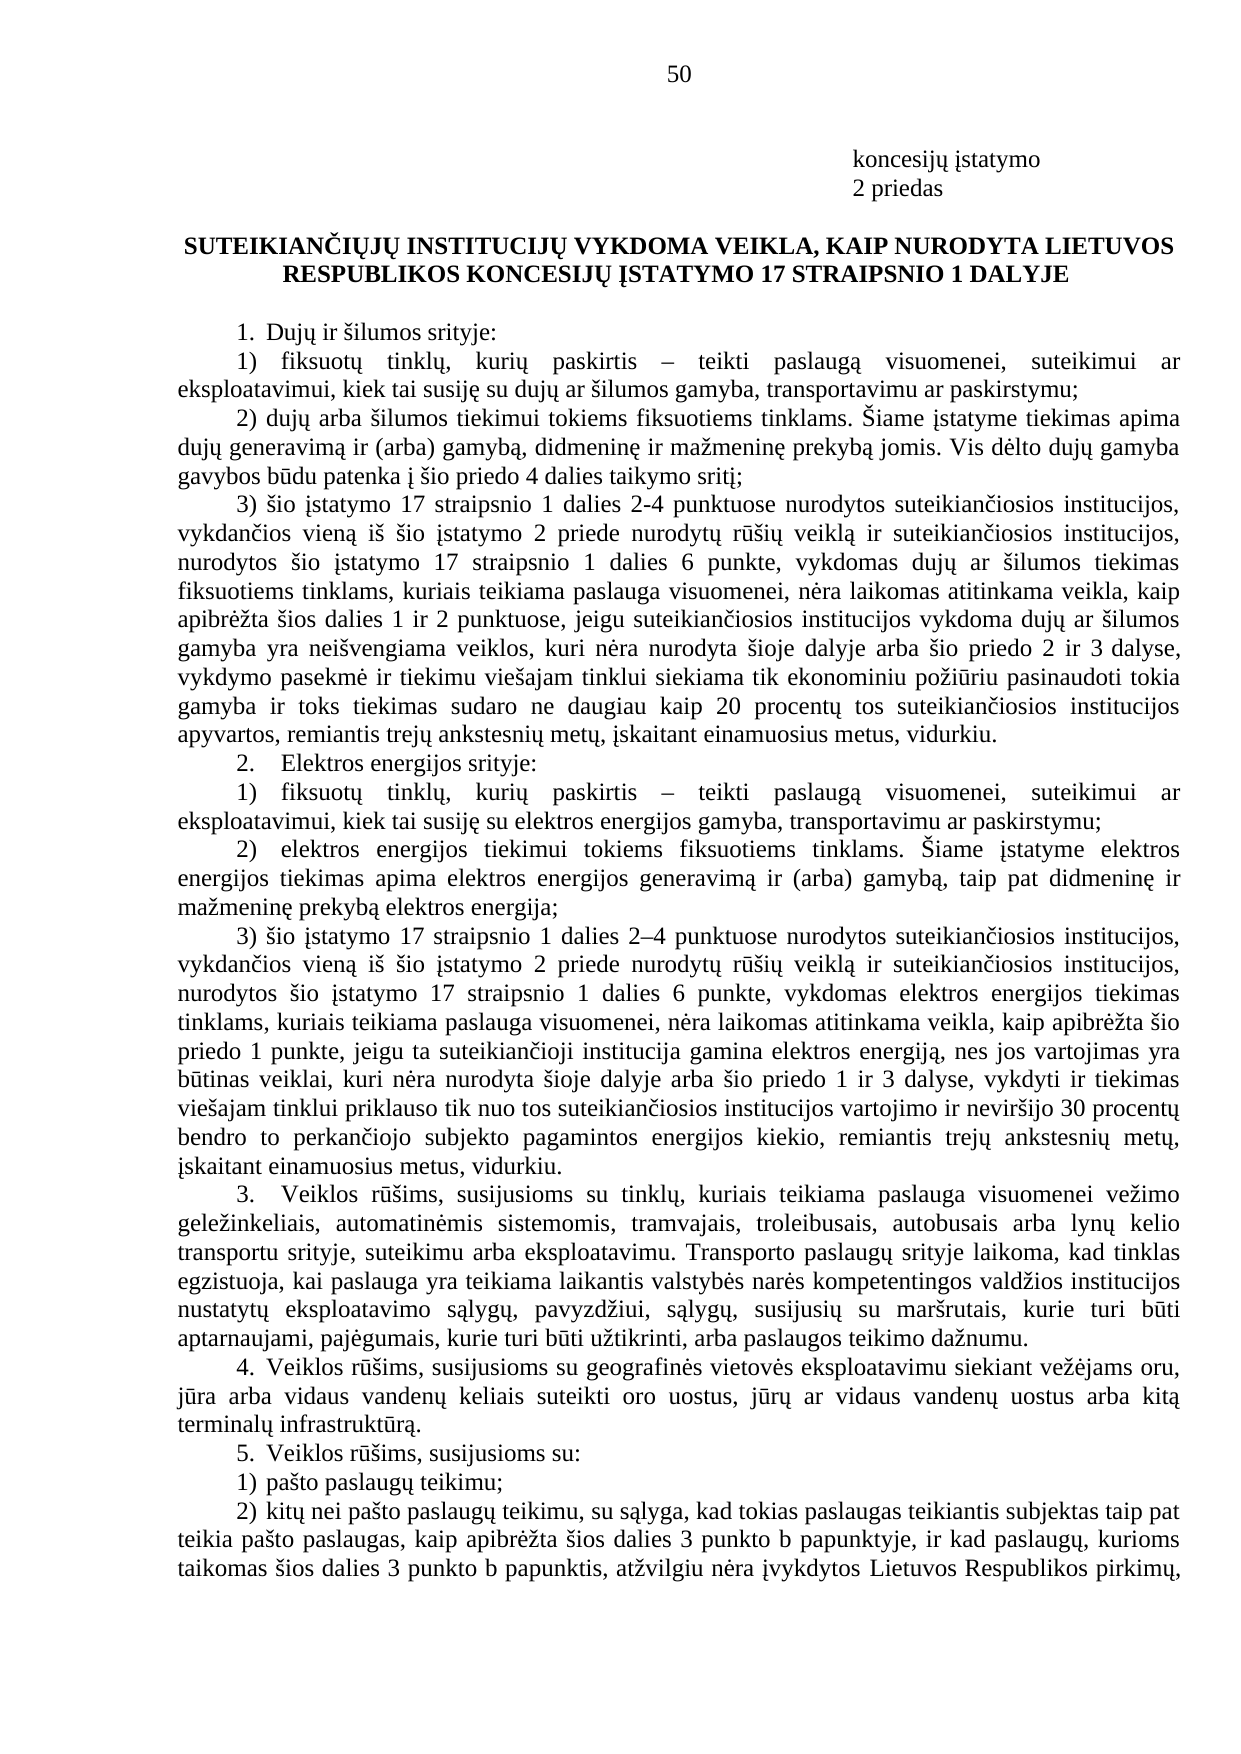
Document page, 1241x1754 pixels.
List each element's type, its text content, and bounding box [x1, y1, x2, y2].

text 4. Veiklos rūšims, susijusioms su geografinės vietovės eksploatavimu siekiant vežėjams oru, jūra arba vidaus vandenų keliais suteikti oro uostus, jūrų ar vidaus vandenų uostus arba kitą terminalų infrastruktūrą. [177, 1352, 1181, 1438]
text 1) fiksuotų tinklų, kurių paskirtis – teikti paslaugą visuomenei, suteikimui ar eksploatavimui, kiek tai susiję su dujų ar šilumos gamyba, transportavimu ar paskirstymu; [177, 346, 1181, 403]
text 3) šio įstatymo 17 straipsnio 1 dalies 2–4 punktuose nurodytos suteikiančiosios institucijos, vykdančios vieną iš šio įstatymo 2 priede nurodytų rūšių veiklą ir suteikiančiosios institucijos, nurodytos šio įstatymo 17 straipsnio 1 dalies 6 punkte, vykdomas elektros energijos tiekimas tinklams, kuriais teikiama paslauga visuomenei, nėra laikomas atitinkama veikla, kaip apibrėžta šio priedo 1 punkte, jeigu ta suteikiančioji institucija gamina elektros energiją, nes jos vartojimas yra būtinas veiklai, kuri nėra nurodyta šioje dalyje arba šio priedo 1 ir 3 dalyse, vykdyti ir tiekimas viešajam tinklui priklauso tik nuo tos suteikiančiosios institucijos vartojimo ir neviršijo 30 procentų bendro to perkančiojo subjekto pagamintos energijos kiekio, remiantis trejų ankstesnių metų, įskaitant einamuosius metus, vidurkiu. [177, 921, 1181, 1179]
text 1) fiksuotų tinklų, kurių paskirtis – teikti paslaugą visuomenei, suteikimui ar eksploatavimui, kiek tai susiję su elektros energijos gamyba, transportavimu ar paskirstymu; [177, 777, 1181, 834]
text 2) elektros energijos tiekimui tokiems fiksuotiems tinklams. Šiame įstatyme elektros energijos tiekimas apima elektros energijos generavimą ir (arba) gamybą, taip pat didmeninę ir mažmeninę prekybą elektros energija; [177, 834, 1181, 921]
text 5. Veiklos rūšims, susijusioms su: [177, 1438, 1181, 1467]
text SUTEIKIANČIŲJŲ INSTITUCIJŲ VYKDOMA VEIKLA, KAIP NURODYTA LIETUVOS RESPUBLIKOS KONCESIJŲ ĮSTATYMO 17 STRAIPSNIO 1 DALYJE [177, 231, 1181, 288]
text 2) kitų nei pašto paslaugų teikimu, su sąlyga, kad tokias paslaugas teikiantis subjektas taip pat teikia pašto paslaugas, kaip apibrėžta šios dalies 3 punkto b papunktyje, ir kad paslaugų, kurioms taikomas šios dalies 3 punkto b papunktis, atžvilgiu nėra įvykdytos Lietuvos Respublikos pirkimų, [177, 1496, 1181, 1582]
text 2) dujų arba šilumos tiekimui tokiems fiksuotiems tinklams. Šiame įstatyme tiekimas apima dujų generavimą ir (arba) gamybą, didmeninę ir mažmeninę prekybą jomis. Vis dėlto dujų gamyba gavybos būdu patenka į šio priedo 4 dalies taikymo sritį; [177, 403, 1181, 489]
text 3. Veiklos rūšims, susijusioms su tinklų, kuriais teikiama paslauga visuomenei vežimo geležinkeliais, automatinėmis sistemomis, tramvajais, troleibusais, autobusais arba lynų kelio transportu srityje, suteikimu arba eksploatavimu. Transporto paslaugų srityje laikoma, kad tinklas egzistuoja, kai paslauga yra teikiama laikantis valstybės narės kompetentingos valdžios institucijos nustatytų eksploatavimo sąlygų, pavyzdžiui, sąlygų, susijusių su maršrutais, kurie turi būti aptarnaujami, pajėgumais, kurie turi būti užtikrinti, arba paslaugos teikimo dažnumu. [177, 1179, 1181, 1352]
text 2. Elektros energijos srityje: [177, 748, 1181, 777]
text 1) pašto paslaugų teikimu; [177, 1467, 1181, 1496]
text 1. Dujų ir šilumos srityje: [177, 317, 1181, 346]
text 3) šio įstatymo 17 straipsnio 1 dalies 2-4 punktuose nurodytos suteikiančiosios institucijos, vykdančios vieną iš šio įstatymo 2 priede nurodytų rūšių veiklą ir suteikiančiosios institucijos, nurodytos šio įstatymo 17 straipsnio 1 dalies 6 punkte, vykdomas dujų ar šilumos tiekimas fiksuotiems tinklams, kuriais teikiama paslauga visuomenei, nėra laikomas atitinkama veikla, kaip apibrėžta šios dalies 1 ir 2 punktuose, jeigu suteikiančiosios institucijos vykdoma dujų ar šilumos gamyba yra neišvengiama veiklos, kuri nėra nurodyta šioje dalyje arba šio priedo 2 ir 3 dalyse, vykdymo pasekmė ir tiekimu viešajam tinklui siekiama tik ekonominiu požiūriu pasinaudoti tokia gamyba ir toks tiekimas sudaro ne daugiau kaip 20 procentų tos suteikiančiosios institucijos apyvartos, remiantis trejų ankstesnių metų, įskaitant einamuosius metus, vidurkiu. [177, 489, 1181, 748]
text 2 priedas [717, 173, 1181, 202]
text koncesijų įstatymo [852, 144, 1181, 173]
